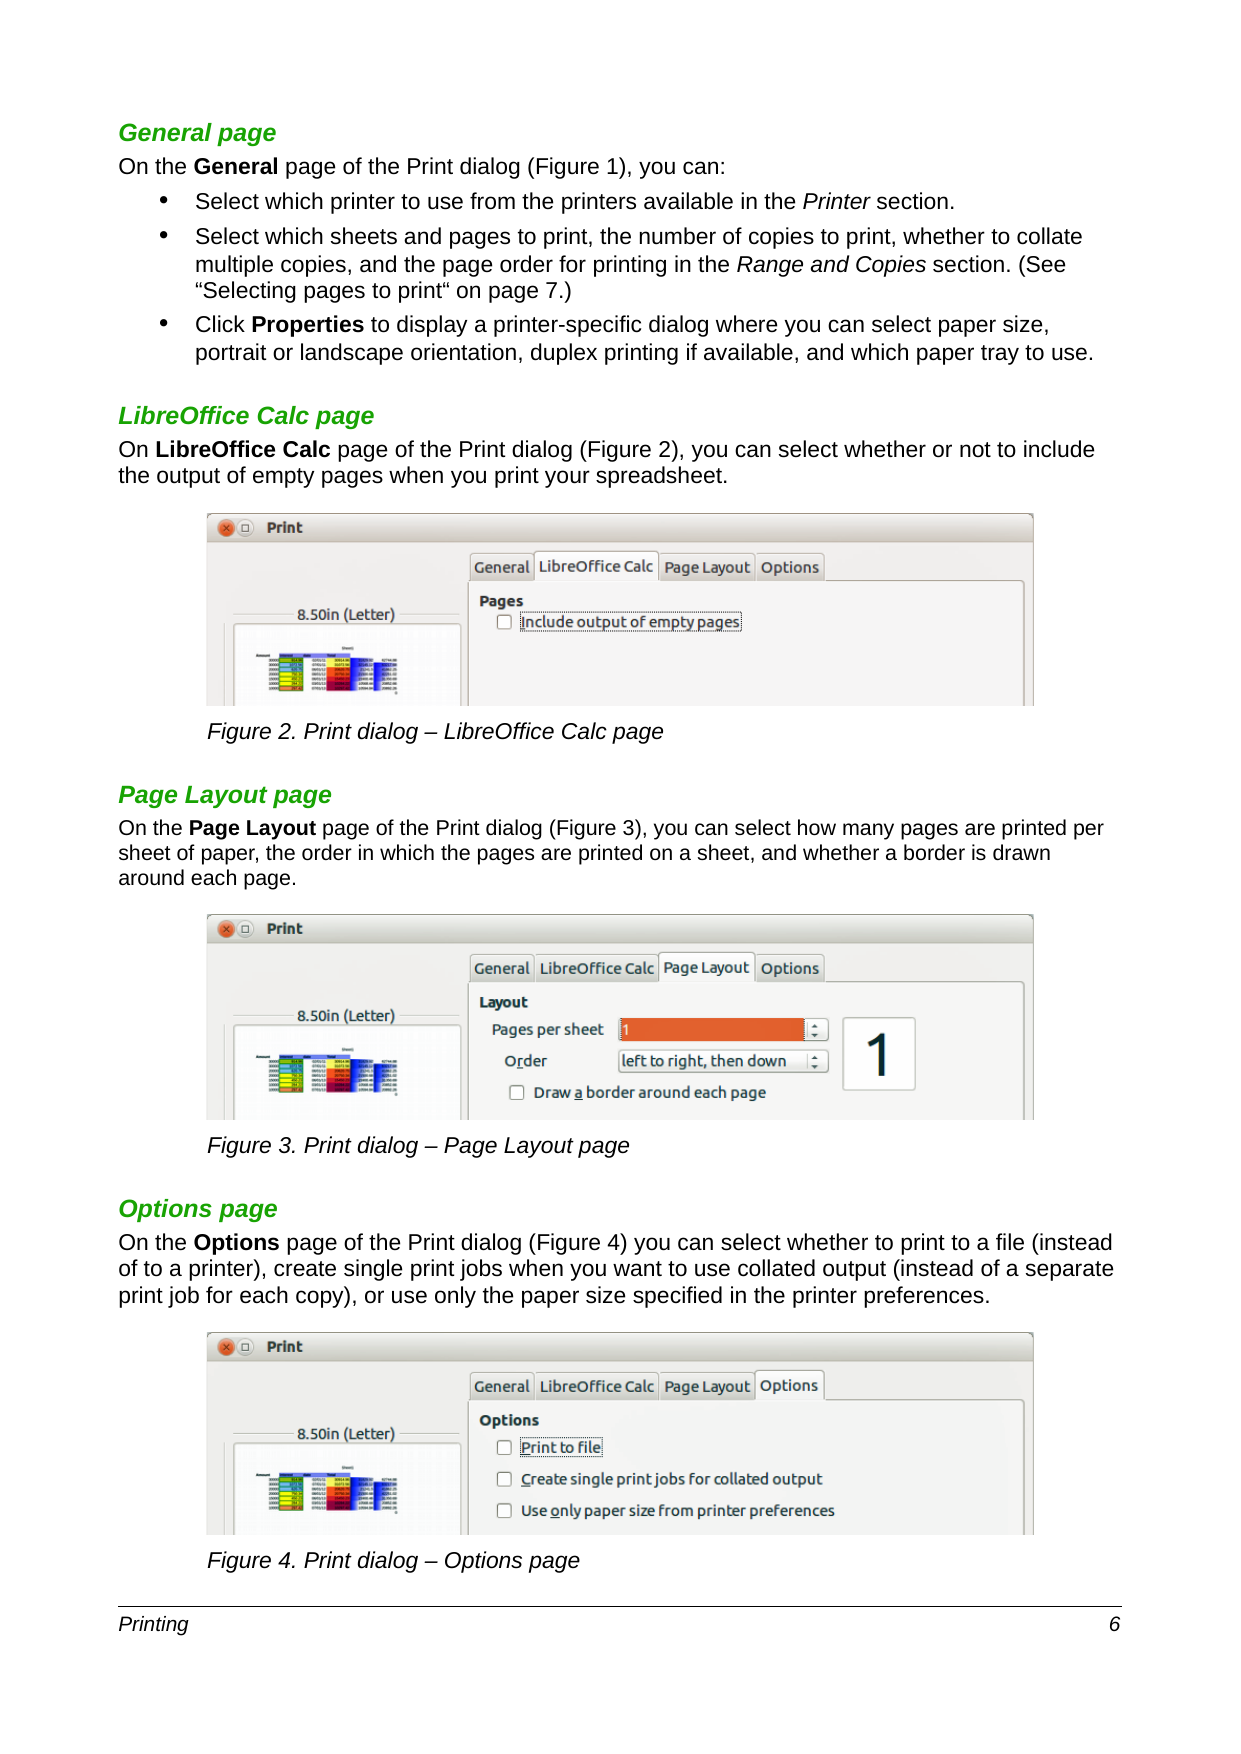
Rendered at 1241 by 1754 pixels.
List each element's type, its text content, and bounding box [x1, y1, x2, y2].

subtitle General page [118, 118, 1122, 147]
list Select which sheets and pages to print, the number of copies to print, whether to collate multiple copies, and the page order for printing in the Range and Copies section. (See “Selecting pages to print“ on page 7.) [156, 222, 1122, 303]
picture [206, 914, 1034, 1120]
list Click Properties to display a printer-specific dialog where you can select paper size, portrait or landscape orientation, duplex printing if available, and which paper tray to use. [156, 310, 1122, 365]
text Figure 3. Print dialog – Page Layout page [207, 1132, 1033, 1158]
text On LibreOffice Calc page of the Print dialog (Figure 2), you can select whether or not to include the output of empty pages when you print your spreadsheet. [118, 436, 1122, 488]
text On the Page Layout page of the Print dialog (Figure 3), you can select how many pages are printed per sheet of paper, the order in which the pages are printed on a sheet, and whether a border is drawn around each page. [118, 815, 1122, 889]
subtitle Options page [118, 1194, 1122, 1222]
picture [206, 513, 1034, 706]
subtitle Page Layout page [118, 780, 1122, 809]
text On the Options page of the Print dialog (Figure 4) you can select whether to print to a file (instead of to a printer), create single print jobs when you want to use collated output (instead of a separate print job for each copy), or use only the paper size specified in the printer preferences. [118, 1229, 1122, 1308]
text Figure 2. Print dialog – LibreOffice Calc page [207, 718, 1033, 745]
picture [206, 1332, 1034, 1535]
text Figure 4. Print dialog – Options page [207, 1547, 1033, 1573]
subtitle LibreOffice Calc page [118, 401, 1122, 429]
list Select which printer to use from the printers available in the Printer section. [156, 186, 1122, 215]
list On the General page of the Print dialog (Figure 1), you can: [118, 153, 1122, 180]
